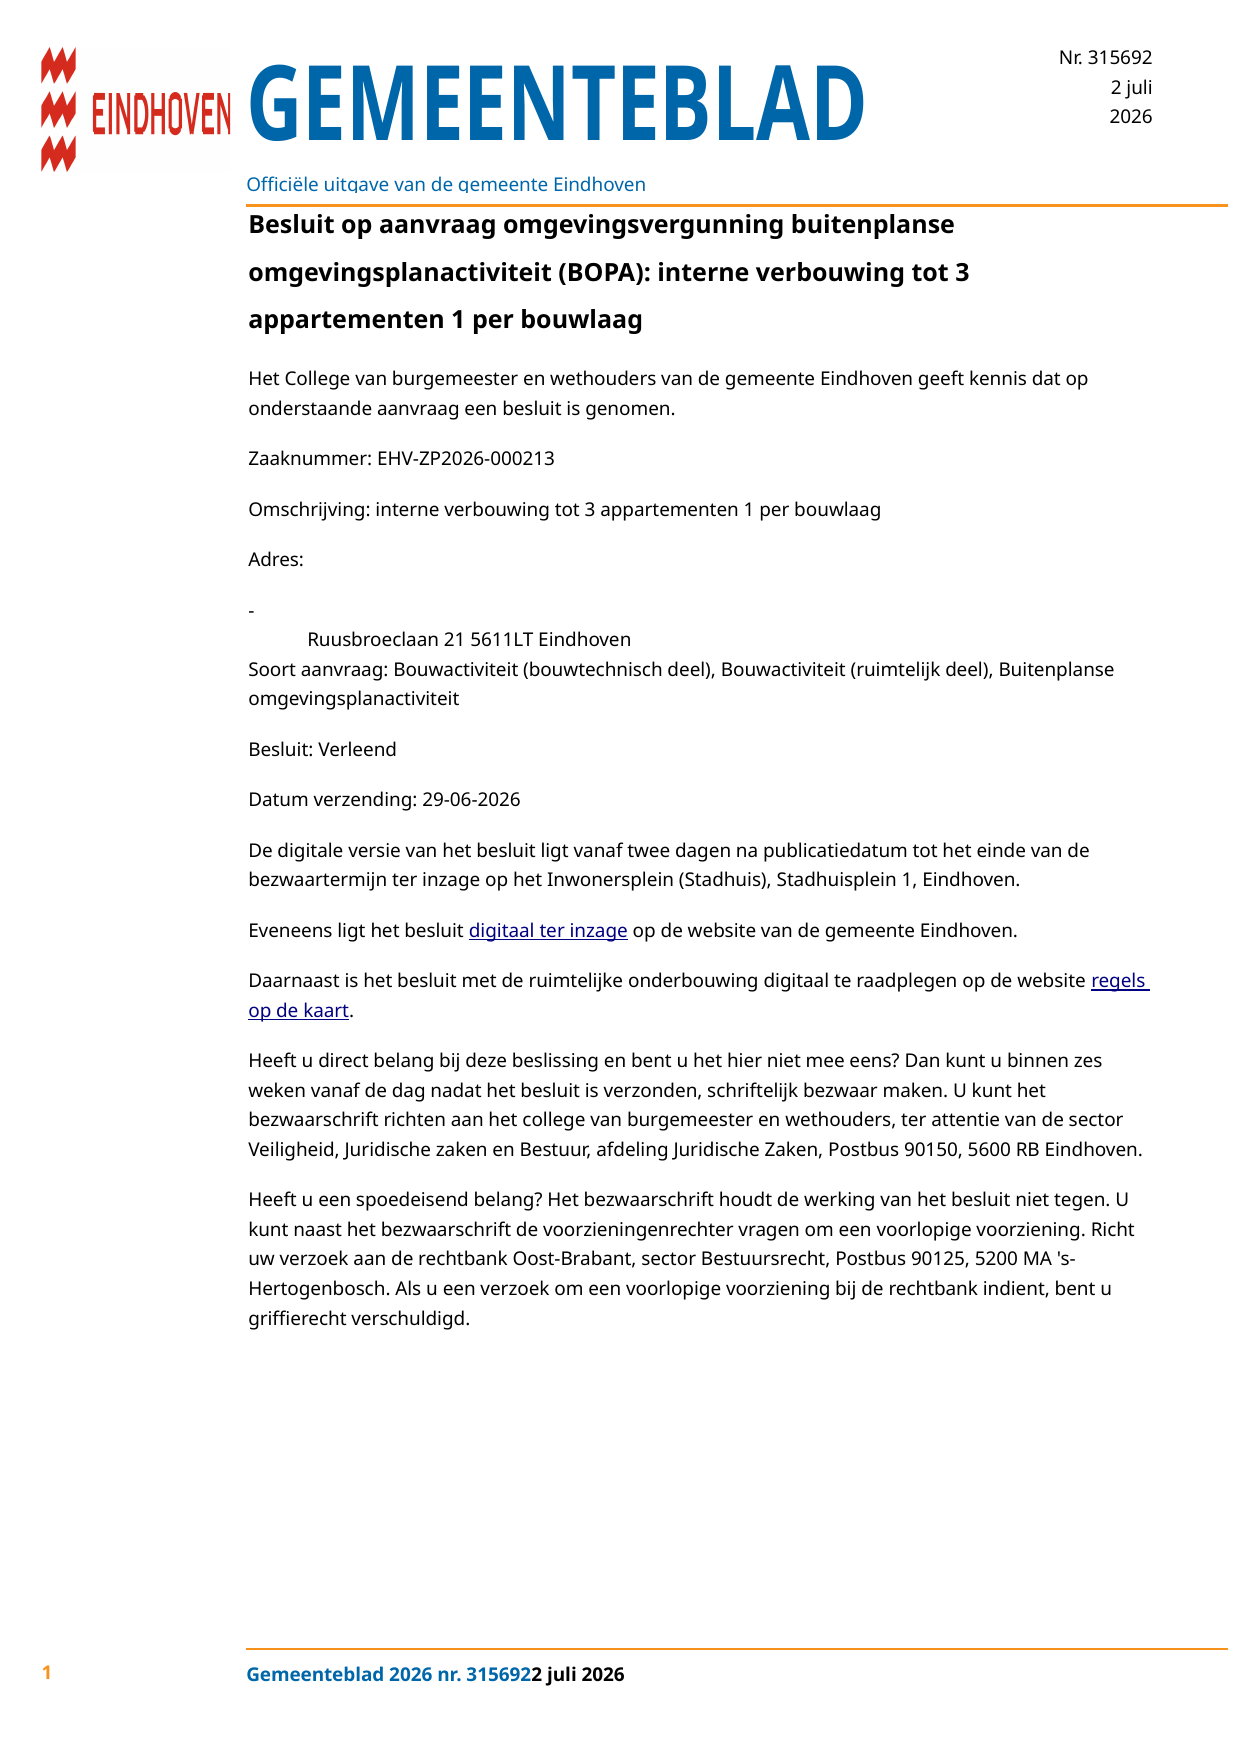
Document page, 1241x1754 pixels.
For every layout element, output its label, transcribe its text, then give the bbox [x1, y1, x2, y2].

text Datum verzending: 29-06-2026 [248, 786, 1152, 812]
text De digitale versie van het besluit ligt vanaf twee dagen na publicatiedatum tot het einde van de bezwaartermijn ter inzage op het Inwonersplein (Stadhuis), Stadhuisplein 1, Eindhoven. [248, 837, 1152, 892]
text Besluit op aanvraag omgevingsvergunning buitenplanse omgevingsplanactiviteit (BOPA): interne verbouwing tot 3 appartementen 1 per bouwlaag [248, 207, 1152, 336]
text Besluit: Verleend [248, 736, 1152, 762]
text Heeft u een spoedeisend belang? Het bezwaarschrift houdt de werking van het besluit niet tegen. U kunt naast het bezwaarschrift de voorzieningenrechter vragen om een voorlopige voorziening. Richt uw verzoek aan de rechtbank Oost-Brabant, sector Bestuursrecht, Postbus 90125, 5200 MA 's-Hertogenbosch. Als u een verzoek om een voorlopige voorziening bij de rechtbank indient, bent u griffierecht verschuldigd. [248, 1186, 1152, 1330]
list Ruusbroeclaan 21 5611LT Eindhoven [248, 626, 1152, 652]
text Eveneens ligt het besluit digitaal ter inzage op de website van de gemeente Eindhoven. [248, 917, 1152, 942]
text Daarnaast is het besluit met de ruimtelijke onderbouwing digitaal te raadplegen op de website regels op de kaart. [248, 967, 1152, 1022]
text Heeft u direct belang bij deze beslissing en bent u het hier niet mee eens? Dan kunt u binnen zes weken vanaf de dag nadat het besluit is verzonden, schriftelijk bezwaar maken. U kunt het bezwaarschrift richten aan het college van burgemeester en wethouders, ter attentie van de sector Veiligheid, Juridische zaken en Bestuur, afdeling Juridische Zaken, Postbus 90150, 5600 RB Eindhoven. [248, 1047, 1152, 1162]
text Soort aanvraag: Bouwactiviteit (bouwtechnisch deel), Bouwactiviteit (ruimtelijk deel), Buitenplanse omgevingsplanactiviteit [248, 656, 1152, 711]
picture [41, 47, 231, 172]
text Omschrijving: interne verbouwing tot 3 appartementen 1 per bouwlaag [248, 496, 1152, 522]
text Zaaknummer: EHV-ZP2026-000213 [248, 446, 1152, 471]
text Het College van burgemeester en wethouders van de gemeente Eindhoven geeft kennis dat op onderstaande aanvraag een besluit is genomen. [248, 366, 1152, 421]
text Adres: [248, 546, 1152, 572]
